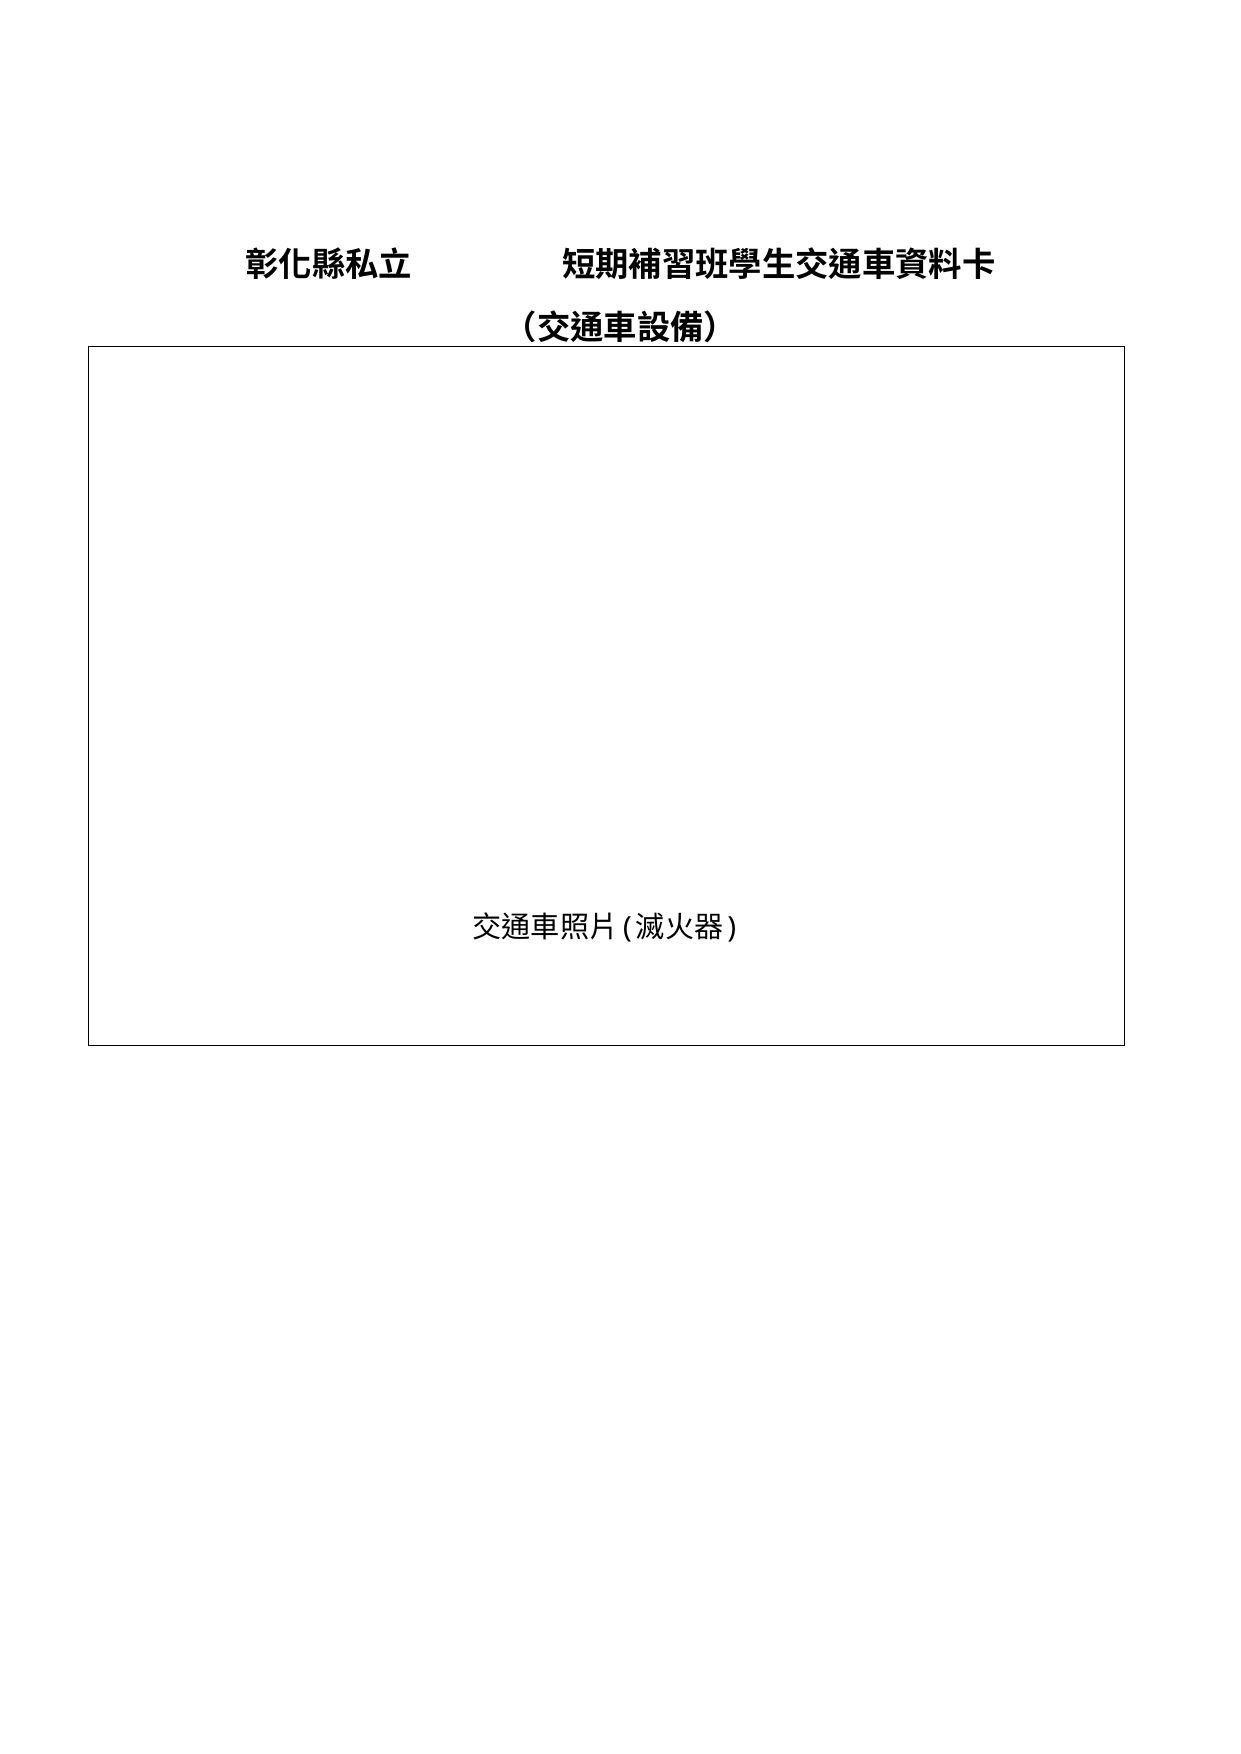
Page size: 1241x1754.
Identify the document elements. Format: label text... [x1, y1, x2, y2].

text （交通車設備） [89, 283, 1152, 346]
table_header 交通車照片(滅火器) [89, 347, 1124, 1045]
text 彰化縣私立 短期補習班學生交通車資料卡 [89, 221, 1152, 283]
